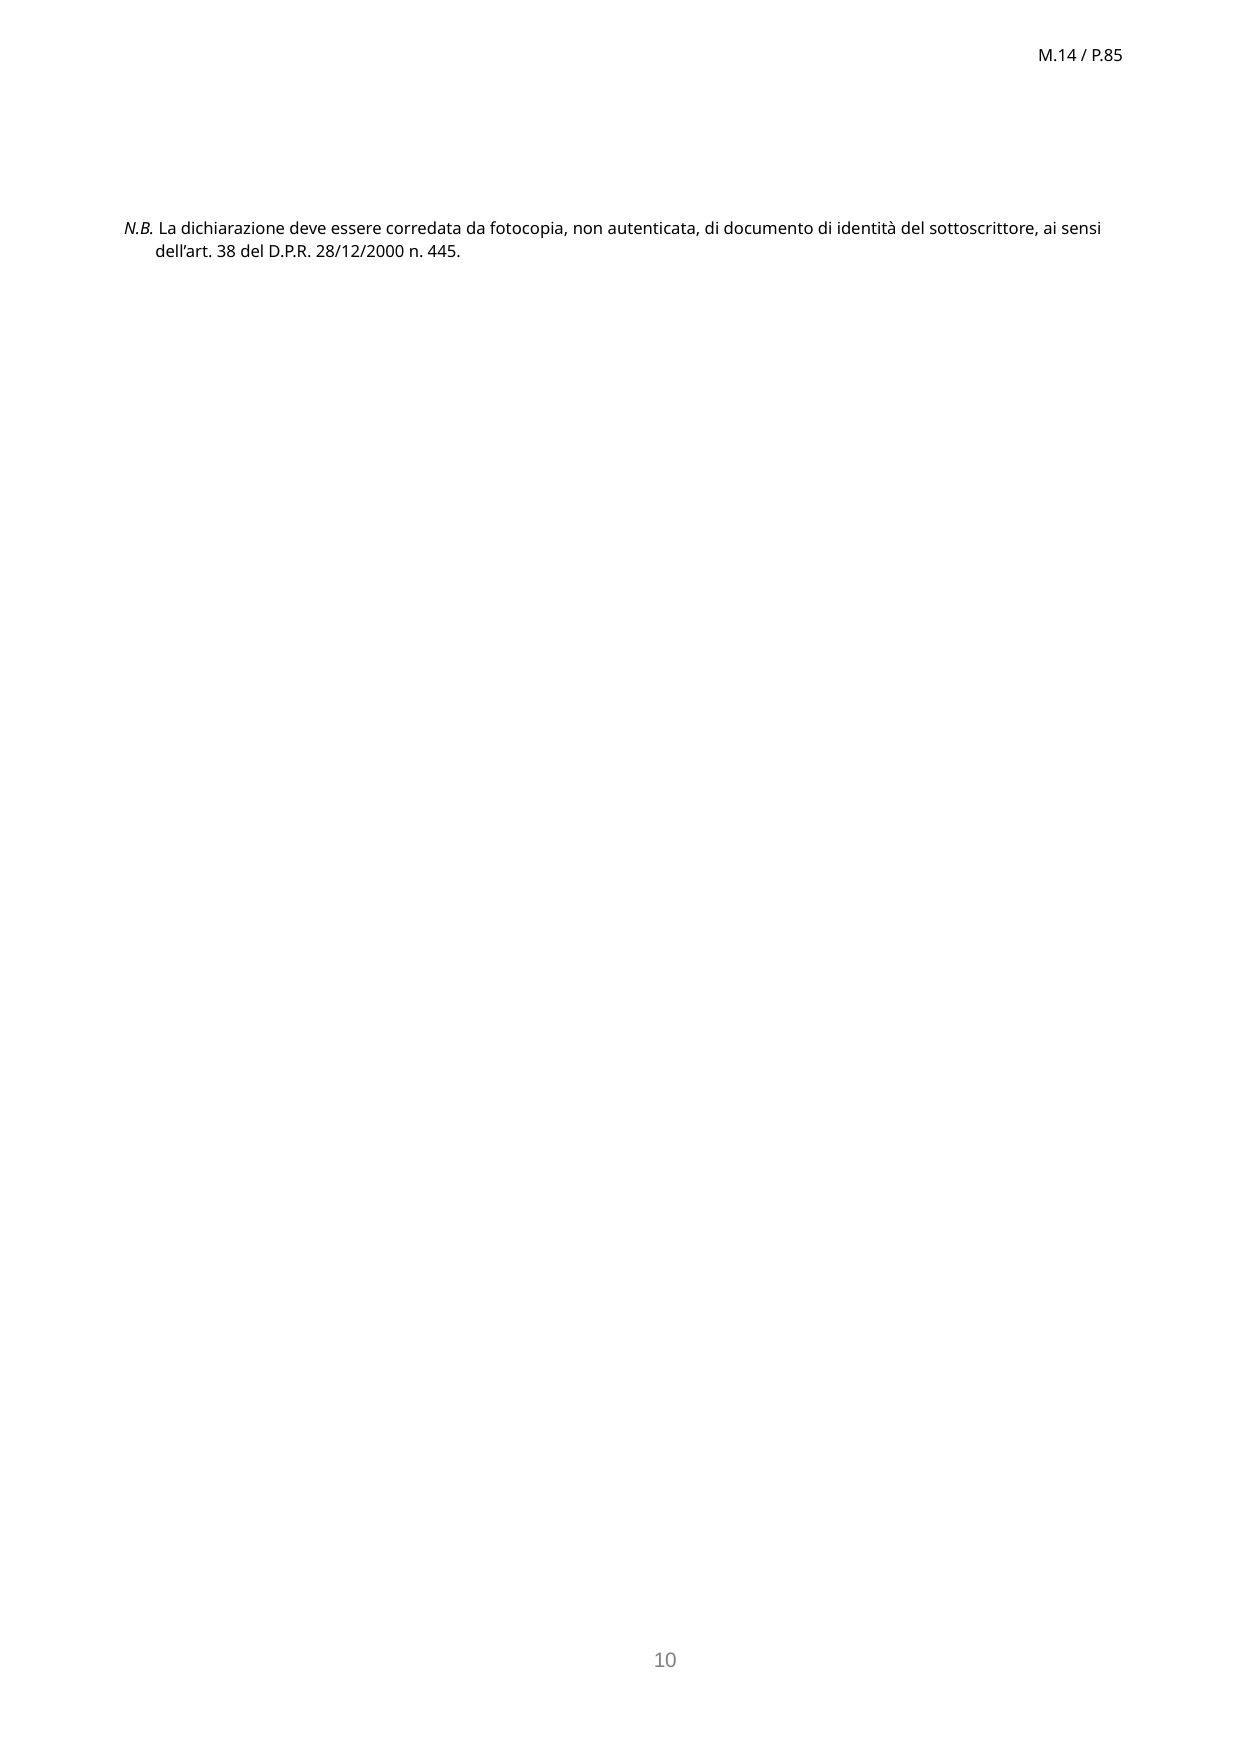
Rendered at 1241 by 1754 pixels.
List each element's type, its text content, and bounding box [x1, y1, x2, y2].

text N.B. La dichiarazione deve essere corredata da fotocopia, non autenticata, di documento di identità del sottoscrittore, ai sensi dell’art. 38 del D.P.R. 28/12/2000 n. 445. [124, 217, 1123, 262]
